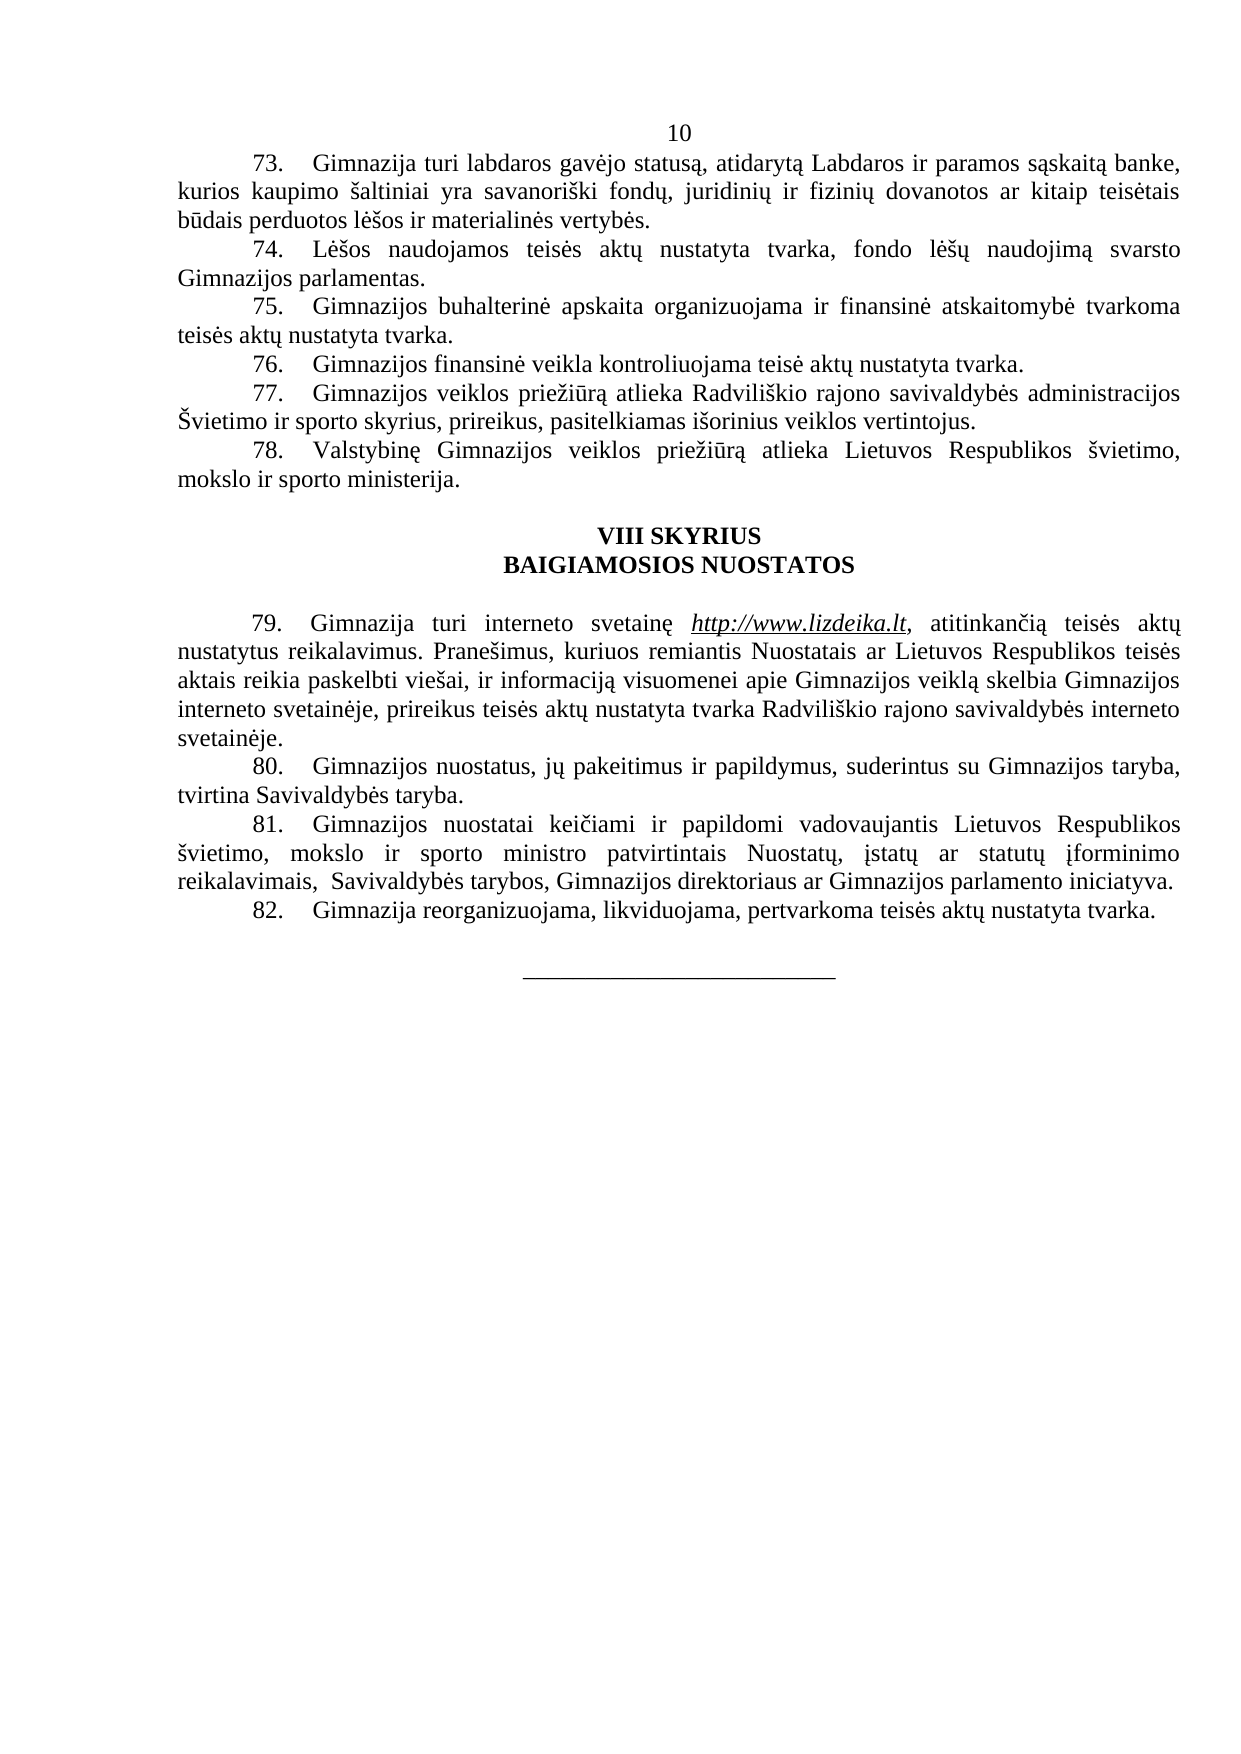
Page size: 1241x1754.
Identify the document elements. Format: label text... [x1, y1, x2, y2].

text 74. Lėšos naudojamos teisės aktų nustatyta tvarka, fondo lėšų naudojimą svarsto Gimnazijos parlamentas. [177, 234, 1181, 291]
text BAIGIAMOSIOS NUOSTATOS [177, 550, 1181, 579]
text VIII SKYRIUS [177, 521, 1181, 550]
text 79. Gimnazija turi interneto svetainę http://www.lizdeika.lt, atitinkančią teisės aktų nustatytus reikalavimus. Pranešimus, kuriuos remiantis Nuostatais ar Lietuvos Respublikos teisės aktais reikia paskelbti viešai, ir informaciją visuomenei apie Gimnazijos veiklą skelbia Gimnazijos interneto svetainėje, prireikus teisės aktų nustatyta tvarka Radviliškio rajono savivaldybės interneto svetainėje. [177, 608, 1181, 751]
text 76. Gimnazijos finansinė veikla kontroliuojama teisė aktų nustatyta tvarka. [177, 349, 1181, 378]
text 82. Gimnazija reorganizuojama, likviduojama, pertvarkoma teisės aktų nustatyta tvarka. [177, 895, 1181, 924]
text 77. Gimnazijos veiklos priežiūrą atlieka Radviliškio rajono savivaldybės administracijos Švietimo ir sporto skyrius, prireikus, pasitelkiamas išorinius veiklos vertintojus. [177, 378, 1181, 435]
text 80. Gimnazijos nuostatus, jų pakeitimus ir papildymus, suderintus su Gimnazijos taryba, tvirtina Savivaldybės taryba. [177, 751, 1181, 809]
text 78. Valstybinę Gimnazijos veiklos priežiūrą atlieka Lietuvos Respublikos švietimo, mokslo ir sporto ministerija. [177, 435, 1181, 493]
text 75. Gimnazijos buhalterinė apskaita organizuojama ir finansinė atskaitomybė tvarkoma teisės aktų nustatyta tvarka. [177, 291, 1181, 349]
text 73. Gimnazija turi labdaros gavėjo statusą, atidarytą Labdaros ir paramos sąskaitą banke, kurios kaupimo šaltiniai yra savanoriški fondų, juridinių ir fizinių dovanotos ar kitaip teisėtais būdais perduotos lėšos ir materialinės vertybės. [177, 148, 1181, 234]
text _________________________ [177, 953, 1181, 981]
text 81. Gimnazijos nuostatai keičiami ir papildomi vadovaujantis Lietuvos Respublikos švietimo, mokslo ir sporto ministro patvirtintais Nuostatų, įstatų ar statutų įforminimo reikalavimais, Savivaldybės tarybos, Gimnazijos direktoriaus ar Gimnazijos parlamento iniciatyva. [177, 809, 1181, 895]
